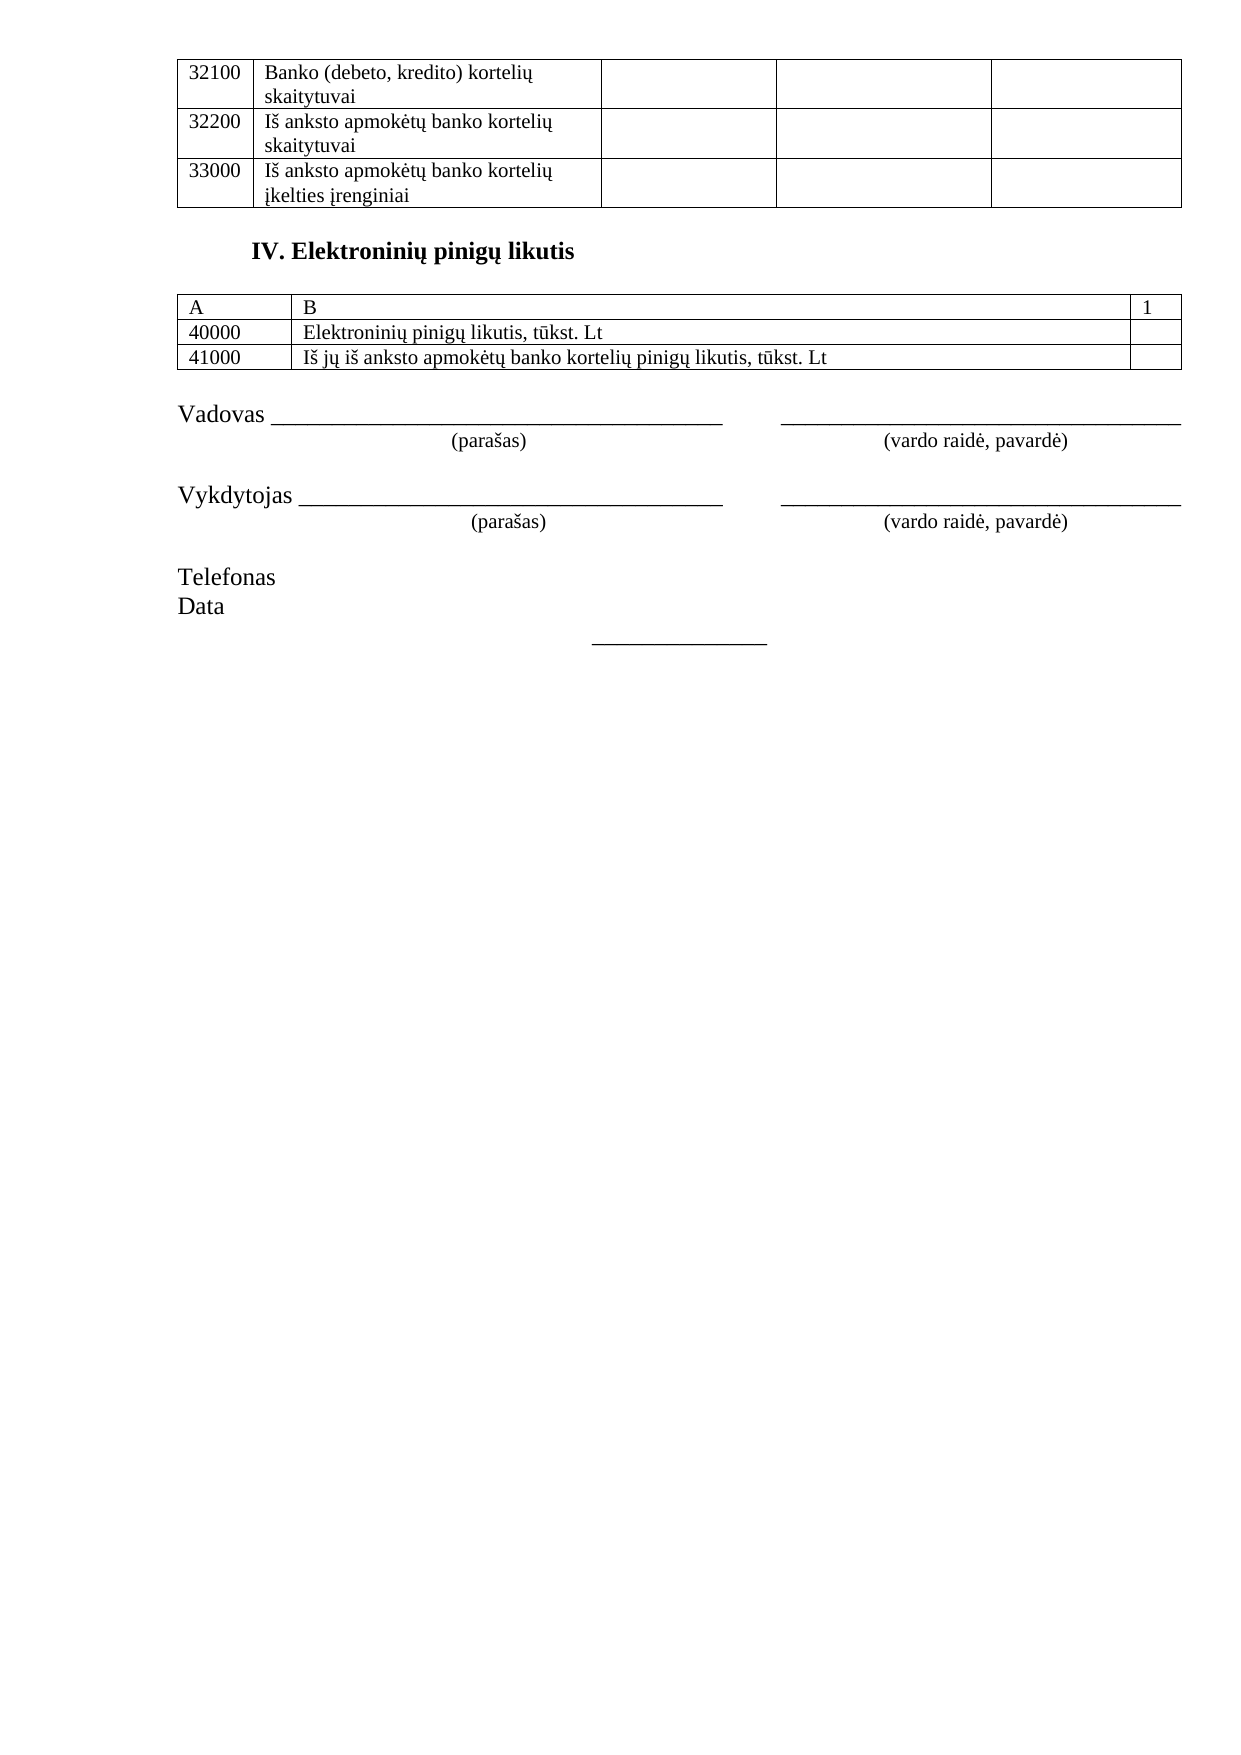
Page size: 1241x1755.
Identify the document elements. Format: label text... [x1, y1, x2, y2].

table_cell [1131, 345, 1181, 369]
table_cell 32200 [178, 109, 253, 157]
text (parašas) (vardo raidė, pavardė) [177, 428, 1181, 452]
table_cell Iš anksto apmokėtų banko kortelių įkelties įrenginiai [254, 159, 601, 207]
table_cell Banko (debeto, kredito) kortelių skaitytuvai [254, 60, 601, 108]
table_cell 40000 [178, 320, 291, 344]
table_cell [602, 109, 776, 157]
text ______________ [177, 619, 1181, 648]
text Vadovas [177, 399, 1181, 428]
table_cell [602, 60, 776, 108]
table_cell [777, 109, 991, 157]
table_cell [777, 159, 991, 207]
table_cell [992, 109, 1181, 157]
table_cell [992, 159, 1181, 207]
table_cell Elektroninių pinigų likutis, tūkst. Lt [292, 320, 1130, 344]
table_header B [292, 295, 1130, 319]
table_cell [602, 159, 776, 207]
text Data [177, 591, 1181, 619]
text Vykdytojas [177, 481, 1181, 509]
table_cell [1131, 320, 1181, 344]
table_cell 41000 [178, 345, 291, 369]
table_cell Iš jų iš anksto apmokėtų banko kortelių pinigų likutis, tūkst. Lt [292, 345, 1130, 369]
table_header 1 [1131, 295, 1181, 319]
text (parašas) (vardo raidė, pavardė) [177, 509, 1181, 533]
table_cell 32100 [178, 60, 253, 108]
table_cell 33000 [178, 159, 253, 207]
table_header A [178, 295, 291, 319]
text Telefonas [177, 562, 1181, 591]
table_cell Iš anksto apmokėtų banko kortelių skaitytuvai [254, 109, 601, 157]
table_cell [992, 60, 1181, 108]
text IV. Elektroninių pinigų likutis [177, 236, 1181, 265]
table_cell [777, 60, 991, 108]
